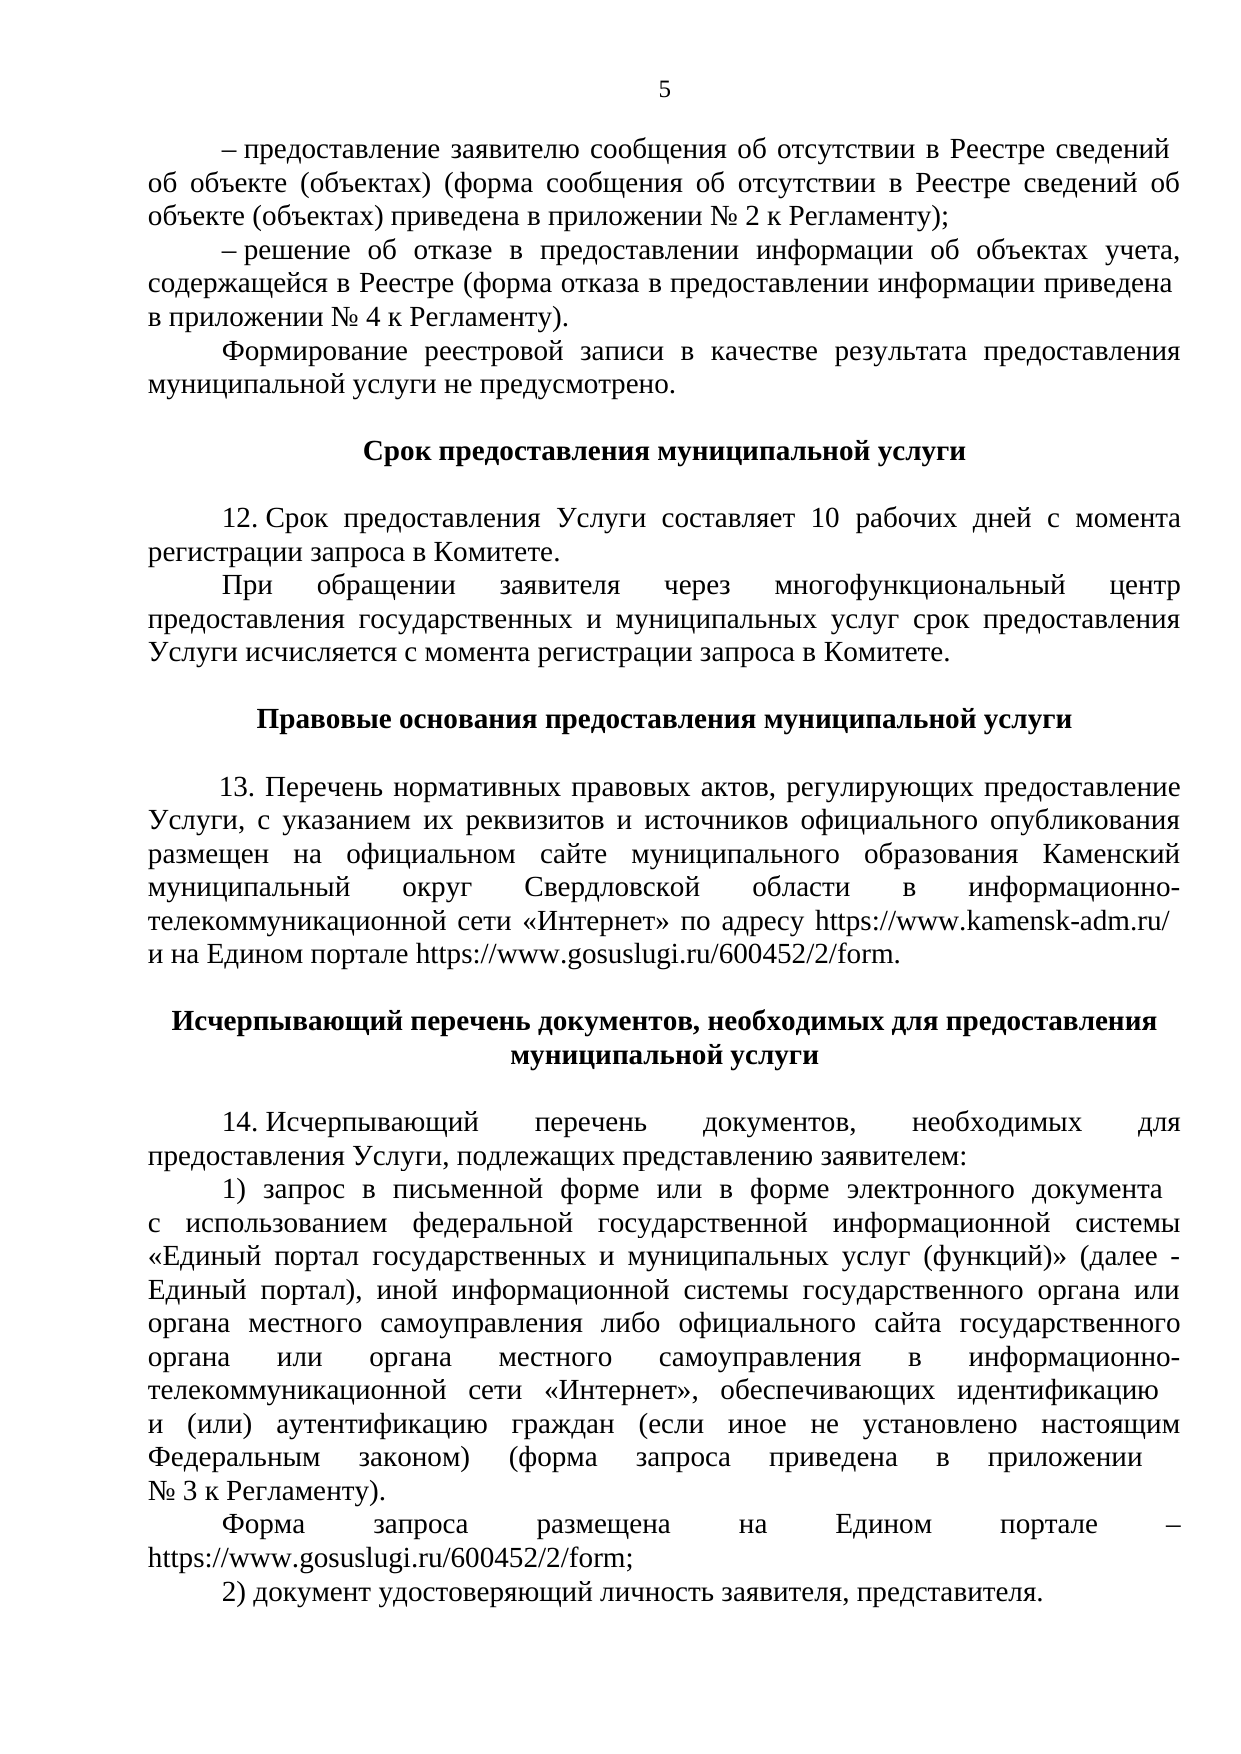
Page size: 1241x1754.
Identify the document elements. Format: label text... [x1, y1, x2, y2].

text При обращении заявителя через многофункциональный центр предоставления государственных и муниципальных услуг срок предоставления Услуги исчисляется с момента регистрации запроса в Комитете. [148, 567, 1181, 668]
text Cрок предоставления муниципальной услуги [148, 433, 1181, 467]
text 12. Срок предоставления Услуги составляет 10 рабочих дней с момента регистрации запроса в Комитете. [148, 500, 1181, 567]
text – предоставление заявителю сообщения об отсутствии в Реестре сведений об объекте (объектах) (форма сообщения об отсутствии в Реестре сведений об объекте (объектах) приведена в приложении № 2 к Регламенту); [148, 131, 1181, 232]
text Формирование реестровой записи в качестве результата предоставления муниципальной услуги не предусмотрено. [148, 333, 1181, 400]
text 1) запрос в письменной форме или в форме электронного документа с использованием федеральной государственной информационной системы «Единый портал государственных и муниципальных услуг (функций)» (далее - Единый портал), иной информационной системы государственного органа или органа местного самоуправления либо официального сайта государственного органа или органа местного самоуправления в информационно-телекоммуникационной сети «Интернет», обеспечивающих идентификацию и (или) аутентификацию граждан (если иное не установлено настоящим Федеральным законом) (форма запроса приведена в приложении № 3 к Регламенту). [148, 1171, 1181, 1507]
text 13. Перечень нормативных правовых актов, регулирующих предоставление Услуги, с указанием их реквизитов и источников официального опубликования размещен на официальном сайте муниципального образования Каменский муниципальный округ Свердловской области в информационно-телекоммуникационной сети «Интернет» по адресу https://www.kamensk-adm.ru/ и на Едином портале https://www.gosuslugi.ru/600452/2/form. [148, 769, 1181, 970]
text 14. Исчерпывающий перечень документов, необходимых для предоставления Услуги, подлежащих представлению заявителем: [148, 1104, 1181, 1171]
text 2) документ удостоверяющий личность заявителя, представителя. [148, 1574, 1181, 1607]
text Исчерпывающий перечень документов, необходимых для предоставления муниципальной услуги [148, 1003, 1181, 1071]
text – решение об отказе в предоставлении информации об объектах учета, содержащейся в Реестре (форма отказа в предоставлении информации приведена в приложении № 4 к Регламенту). [148, 232, 1181, 333]
text Форма запроса размещена на Едином портале – https://www.gosuslugi.ru/600452/2/form; [148, 1507, 1181, 1574]
text Правовые основания предоставления муниципальной услуги [148, 702, 1181, 735]
